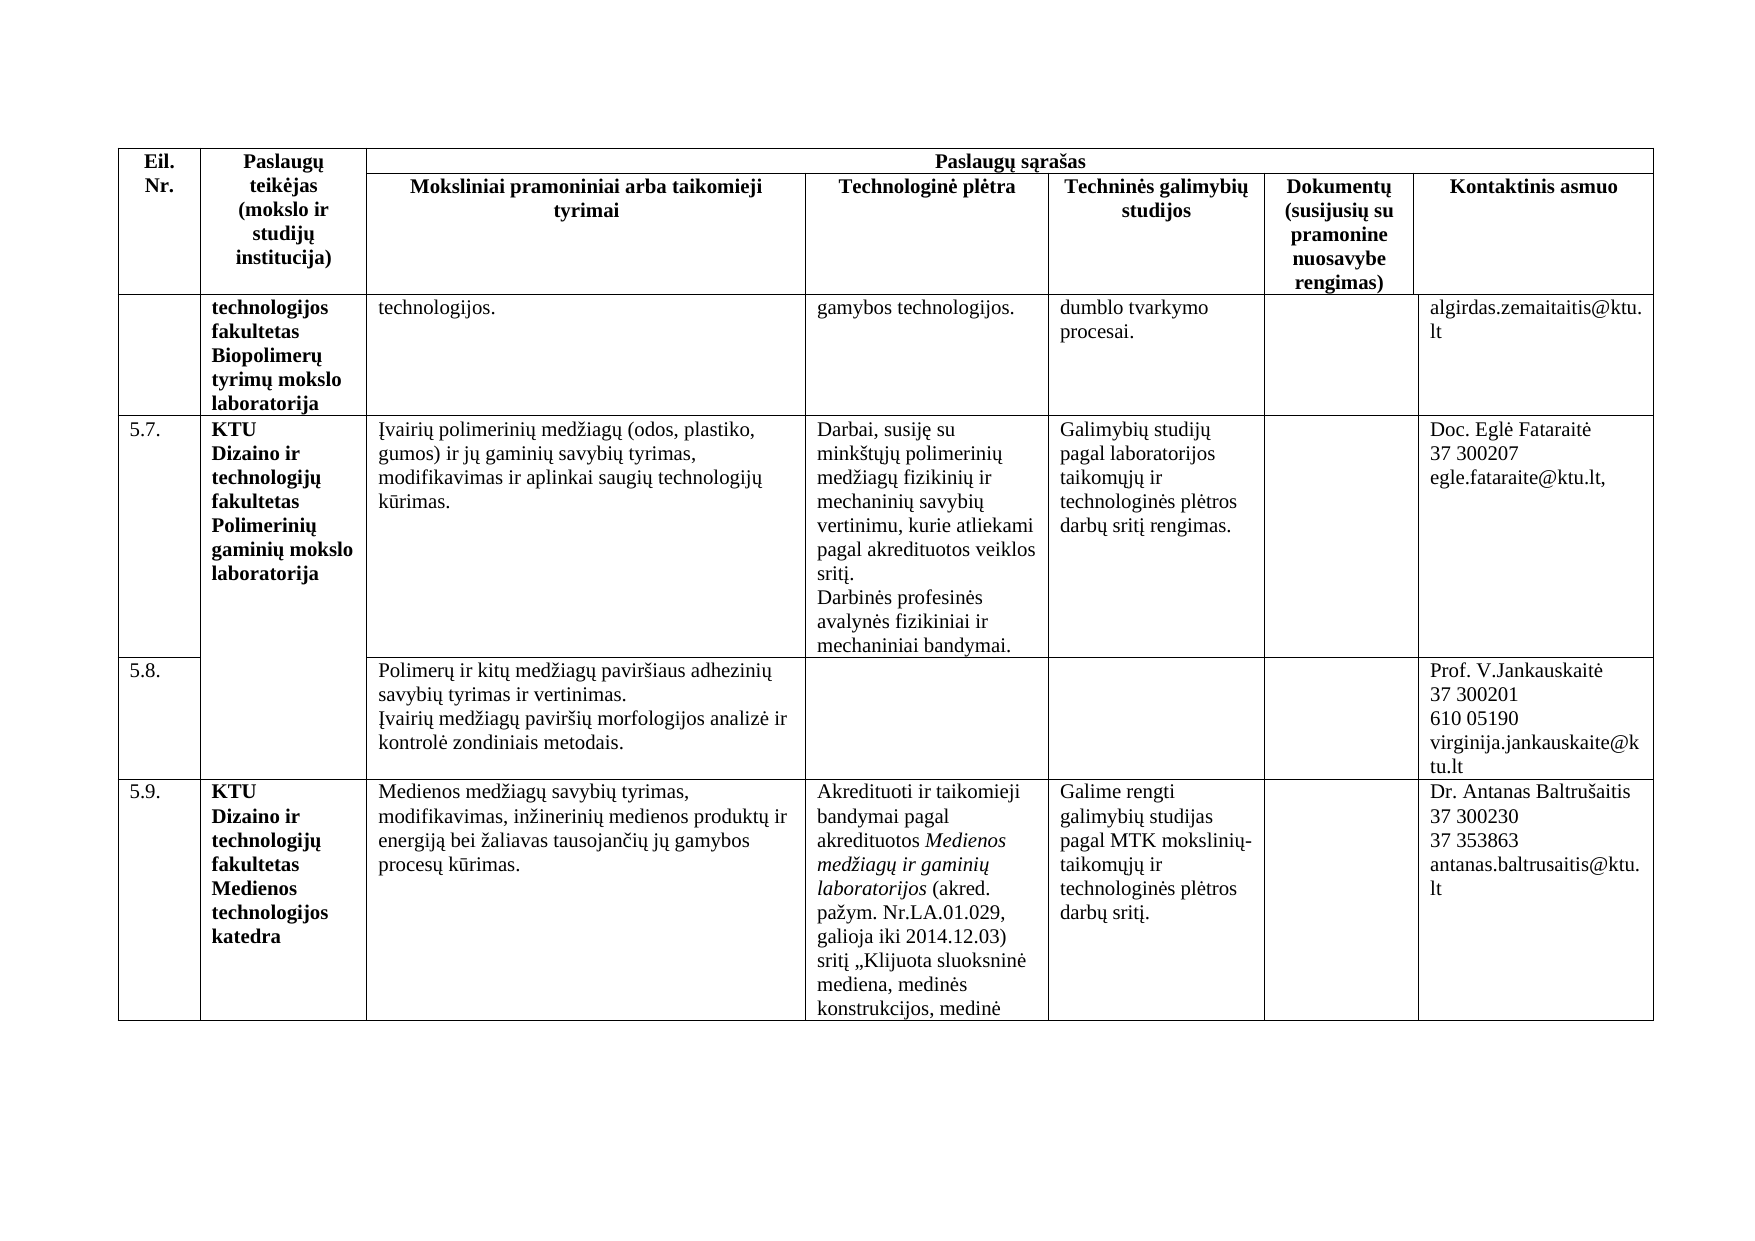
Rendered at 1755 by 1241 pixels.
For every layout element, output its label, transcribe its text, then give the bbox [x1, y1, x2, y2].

table_cell Darbai, susiję su minkštųjų polimerinių medžiagų fizikinių ir mechaninių savybių vertinimu, kurie atliekami pagal akredituotos veiklos sritį. Darbinės profesinės avalynės fizikiniai ir mechaniniai bandymai. [806, 416, 1048, 657]
table_cell gamybos technologijos. [806, 295, 1048, 415]
table_cell algirdas.zemaitaitis@ktu.lt [1419, 295, 1653, 415]
table_cell KTU Dizaino ir technologijų fakultetas Polimerinių gaminių mokslo laboratorija [201, 416, 366, 778]
table_cell [119, 295, 200, 415]
table_cell Galime rengti galimybių studijas pagal MTK mokslinių-taikomųjų ir technologinės plėtros darbų sritį. [1049, 780, 1264, 1020]
table_cell 5.8. [119, 658, 200, 778]
table_cell [1049, 658, 1264, 778]
table_cell 5.9. [119, 780, 200, 1020]
table_cell Moksliniai pramoniniai arba taikomieji tyrimai [367, 174, 805, 294]
table_cell Dr. Antanas Baltrušaitis 37 300230 37 353863 antanas.baltrusaitis@ktu.lt [1419, 780, 1653, 1020]
table_cell 5.7. [119, 416, 200, 657]
table_header Eil. Nr. [119, 149, 200, 294]
table_cell Galimybių studijų pagal laboratorijos taikomųjų ir technologinės plėtros darbų sritį rengimas. [1049, 416, 1264, 657]
table_cell technologijos fakultetas Biopolimerų tyrimų mokslo laboratorija [201, 295, 366, 415]
table_cell Techninės galimybių studijos [1049, 174, 1264, 294]
table_cell dumblo tvarkymo procesai. [1049, 295, 1264, 415]
table_cell Polimerų ir kitų medžiagų paviršiaus adhezinių savybių tyrimas ir vertinimas. Įvairių medžiagų paviršių morfologijos analizė ir kontrolė zondiniais metodais. [367, 658, 805, 778]
table_cell Dokumentų (susijusių su pramonine nuosavybe rengimas) [1265, 174, 1413, 294]
table_cell technologijos. [367, 295, 805, 415]
table_cell Doc. Eglė Fataraitė 37 300207 egle.fataraite@ktu.lt, [1419, 416, 1653, 657]
table_cell Akredituoti ir taikomieji bandymai pagal akredituotos Medienos medžiagų ir gaminių laboratorijos (akred. pažym. Nr.LA.01.029, galioja iki 2014.12.03) sritį „Klijuota sluoksninė mediena, medinės konstrukcijos, medinė [806, 780, 1048, 1020]
table_cell Kontaktinis asmuo [1414, 174, 1653, 294]
table_cell [1265, 416, 1418, 657]
table_cell [1265, 780, 1418, 1020]
table_cell KTU Dizaino ir technologijų fakultetas Medienos technologijos katedra [201, 780, 366, 1020]
table_cell Technologinė plėtra [806, 174, 1048, 294]
table_header Paslaugų teikėjas (mokslo ir studijų institucija) [201, 149, 366, 294]
table_cell Prof. V.Jankauskaitė 37 300201 610 05190 virginija.jankauskaite@ktu.lt [1419, 658, 1653, 778]
table_cell [806, 658, 1048, 778]
table_cell Įvairių polimerinių medžiagų (odos, plastiko, gumos) ir jų gaminių savybių tyrimas, modifikavimas ir aplinkai saugių technologijų kūrimas. [367, 416, 805, 657]
table_cell Medienos medžiagų savybių tyrimas, modifikavimas, inžinerinių medienos produktų ir energiją bei žaliavas tausojančių jų gamybos procesų kūrimas. [367, 780, 805, 1020]
table_header Paslaugų sąrašas [367, 149, 1653, 173]
table_cell [1265, 295, 1418, 415]
table_cell [1265, 658, 1418, 778]
